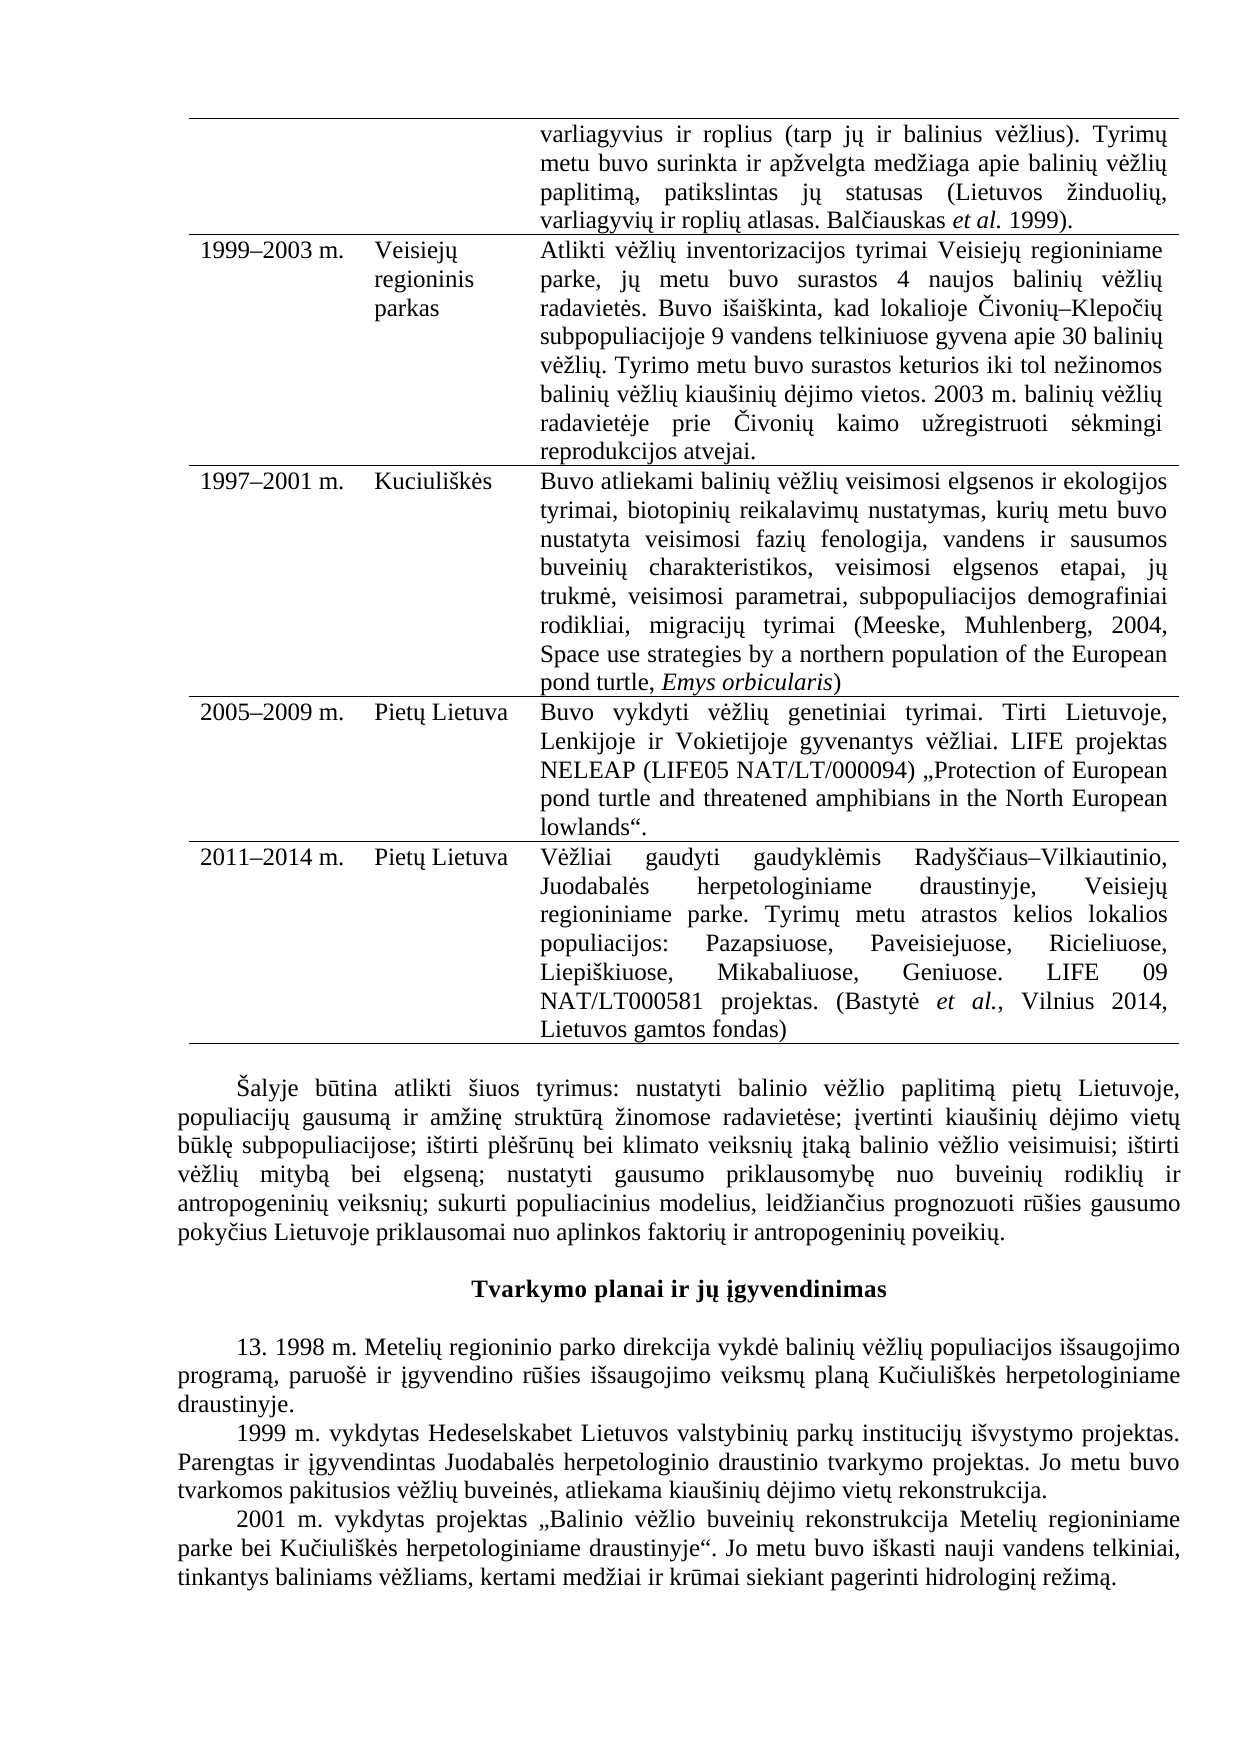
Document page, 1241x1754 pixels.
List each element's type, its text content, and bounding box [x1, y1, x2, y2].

table_cell Buvo atliekami balinių vėžlių veisimosi elgsenos ir ekologijos tyrimai, biotopinių reikalavimų nustatymas, kurių metu buvo nustatyta veisimosi fazių fenologija, vandens ir sausumos buveinių charakteristikos, veisimosi elgsenos etapai, jų trukmė, veisimosi parametrai, subpopuliacijos demografiniai rodikliai, migracijų tyrimai (Meeske, Muhlenberg, 2004, Space use strategies by a northern population of the European pond turtle, Emys orbicularis) [529, 466, 1179, 696]
table_cell Vėžliai gaudyti gaudyklėmis Radyščiaus–Vilkiautinio, Juodabalės herpetologiniame draustinyje, Veisiejų regioniniame parke. Tyrimų metu atrastos kelios lokalios populiacijos: Pazapsiuose, Paveisiejuose, Ricieliuose, Liepiškiuose, Mikabaliuose, Geniuose. LIFE 09 NAT/LT000581 projektas. (Bastytė et al., Vilnius 2014, Lietuvos gamtos fondas) [529, 842, 1179, 1043]
text Šalyje būtina atlikti šiuos tyrimus: nustatyti balinio vėžlio paplitimą pietų Lietuvoje, populiacijų gausumą ir amžinę struktūrą žinomose radavietėse; įvertinti kiaušinių dėjimo vietų būklę subpopuliacijose; ištirti plėšrūnų bei klimato veiksnių įtaką balinio vėžlio veisimuisi; ištirti vėžlių mitybą bei elgseną; nustatyti gausumo priklausomybę nuo buveinių rodiklių ir antropogeninių veiksnių; sukurti populiacinius modelius, leidžiančius prognozuoti rūšies gausumo pokyčius Lietuvoje priklausomai nuo aplinkos faktorių ir antropogeninių poveikių. [177, 1073, 1181, 1246]
table_cell 1997‒2001 m. [189, 466, 363, 696]
table_cell 2005–2009 m. [189, 697, 363, 841]
table_cell [363, 119, 528, 234]
table_cell varliagyvius ir roplius (tarp jų ir balinius vėžlius). Tyrimų metu buvo surinkta ir apžvelgta medžiaga apie balinių vėžlių paplitimą, patikslintas jų statusas (Lietuvos žinduolių, varliagyvių ir roplių atlasas. Balčiauskas et al. 1999). [529, 119, 1179, 234]
table_cell Buvo vykdyti vėžlių genetiniai tyrimai. Tirti Lietuvoje, Lenkijoje ir Vokietijoje gyvenantys vėžliai. LIFE projektas NELEAP (LIFE05 NAT/LT/000094) „Protection of European pond turtle and threatened amphibians in the North European lowlands“. [529, 697, 1179, 841]
table_cell Veisiejų regioninis parkas [363, 235, 528, 465]
text 13. 1998 m. Metelių regioninio parko direkcija vykdė balinių vėžlių populiacijos išsaugojimo programą, paruošė ir įgyvendino rūšies išsaugojimo veiksmų planą Kučiuliškės herpetologiniame draustinyje. [177, 1332, 1181, 1418]
table_cell Kuciuliškės [363, 466, 528, 696]
table_cell Pietų Lietuva [363, 697, 528, 841]
text 2001 m. vykdytas projektas „Balinio vėžlio buveinių rekonstrukcija Metelių regioniniame parke bei Kučiuliškės herpetologiniame draustinyje“. Jo metu buvo iškasti nauji vandens telkiniai, tinkantys baliniams vėžliams, kertami medžiai ir krūmai siekiant pagerinti hidrologinį režimą. [177, 1504, 1181, 1591]
table_cell [189, 119, 363, 234]
table_cell Pietų Lietuva [363, 842, 528, 1043]
table_cell 2011–2014 m. [189, 842, 363, 1043]
table_cell Atlikti vėžlių inventorizacijos tyrimai Veisiejų regioniniame parke, jų metu buvo surastos 4 naujos balinių vėžlių radavietės. Buvo išaiškinta, kad lokalioje Čivonių‒Klepočių subpopuliacijoje 9 vandens telkiniuose gyvena apie 30 balinių vėžlių. Tyrimo metu buvo surastos keturios iki tol nežinomos balinių vėžlių kiaušinių dėjimo vietos. 2003 m. balinių vėžlių radavietėje prie Čivonių kaimo užregistruoti sėkmingi reprodukcijos atvejai. [529, 235, 1179, 465]
table_cell 1999–2003 m. [189, 235, 363, 465]
text 1999 m. vykdytas Hedeselskabet Lietuvos valstybinių parkų institucijų išvystymo projektas. Parengtas ir įgyvendintas Juodabalės herpetologinio draustinio tvarkymo projektas. Jo metu buvo tvarkomos pakitusios vėžlių buveinės, atliekama kiaušinių dėjimo vietų rekonstrukcija. [177, 1418, 1181, 1504]
text Tvarkymo planai ir jų įgyvendinimas [177, 1274, 1181, 1303]
